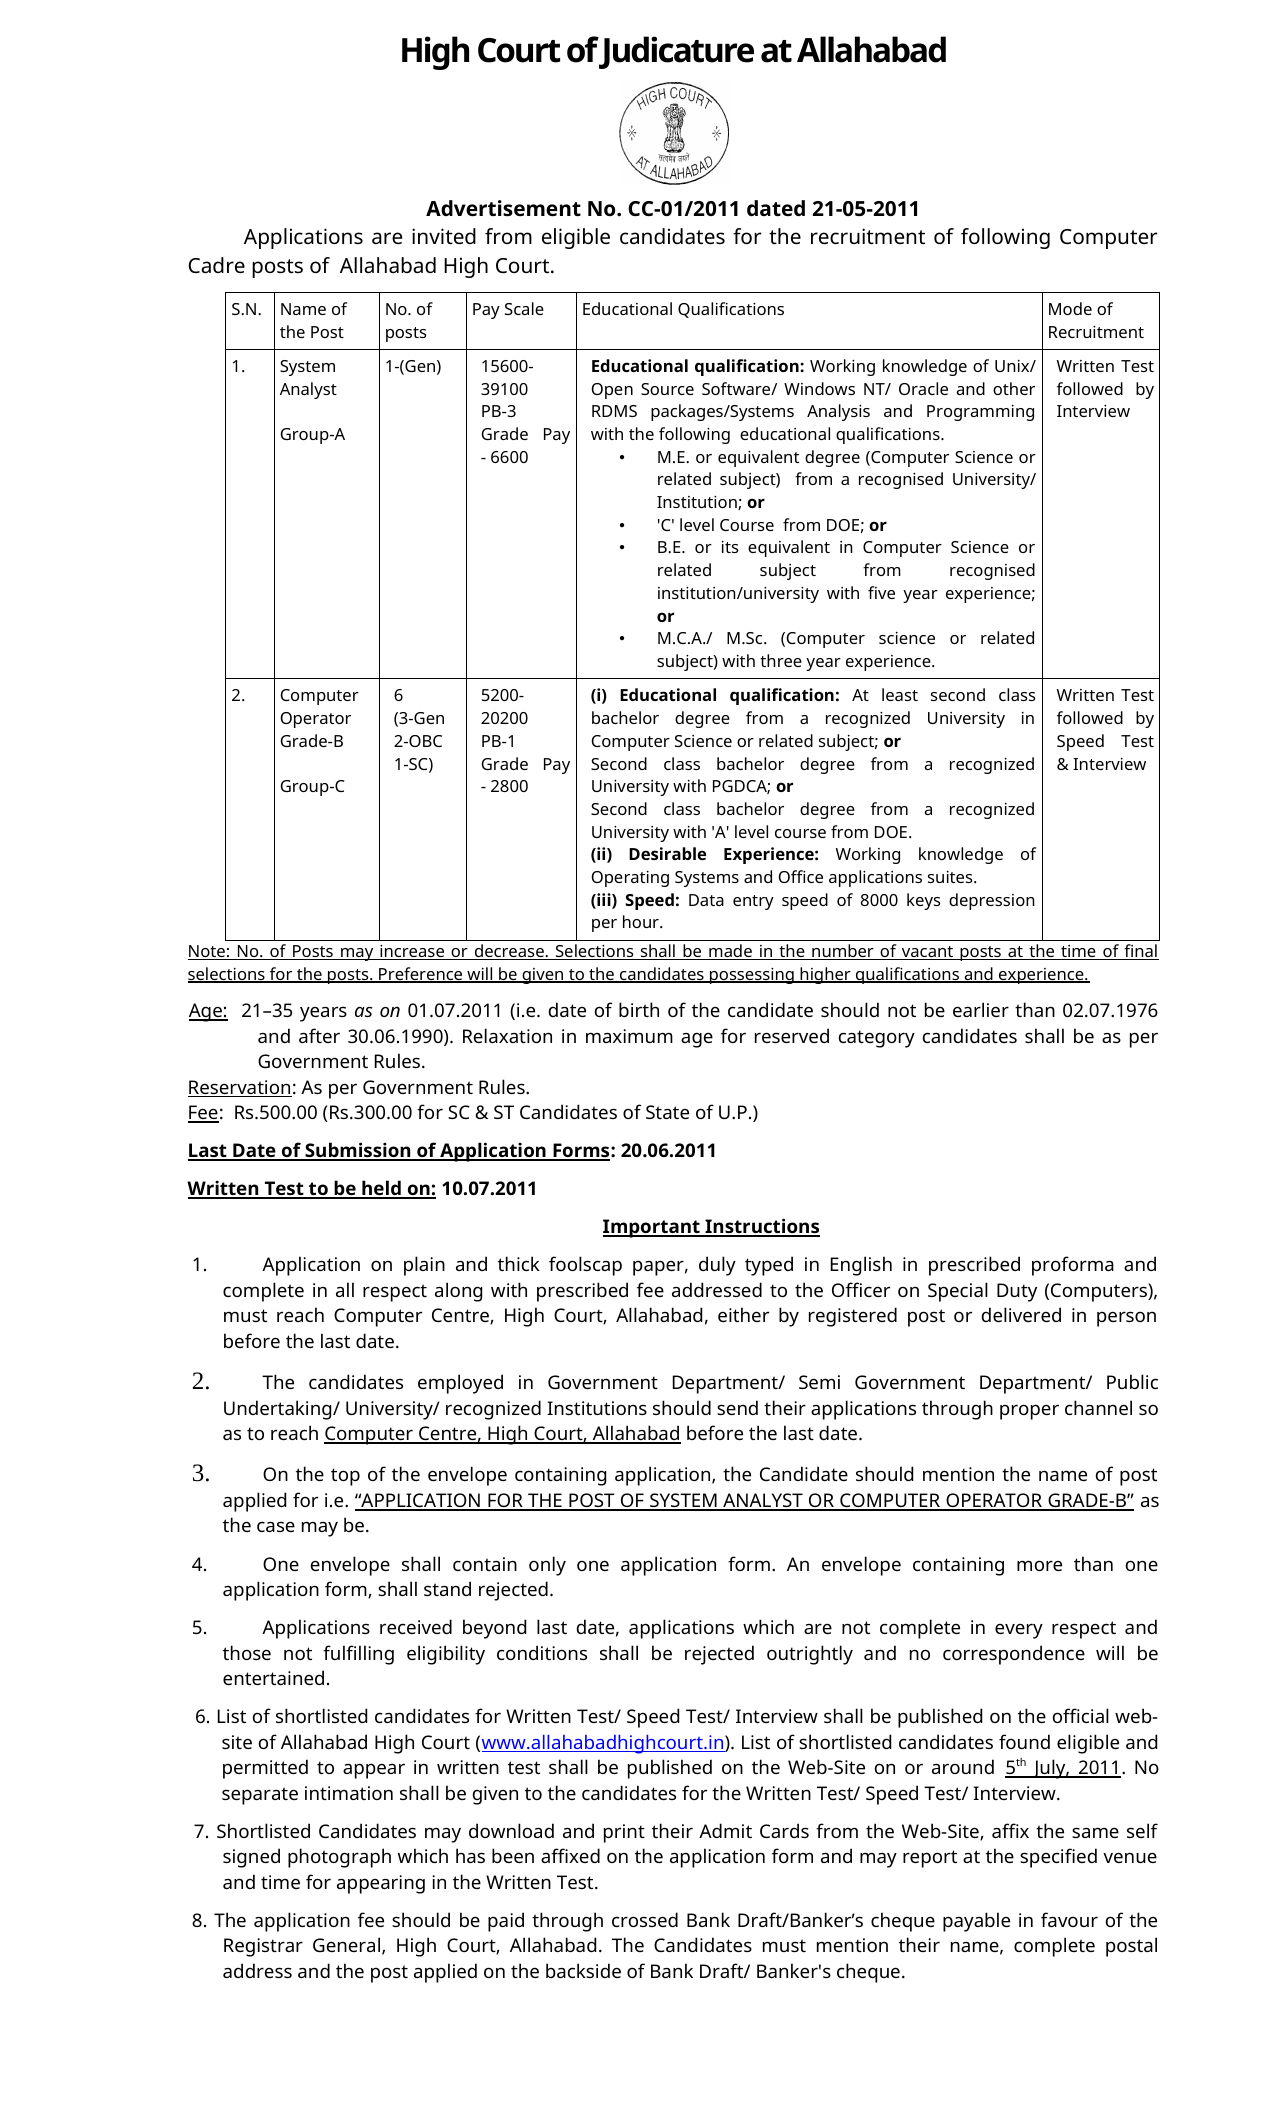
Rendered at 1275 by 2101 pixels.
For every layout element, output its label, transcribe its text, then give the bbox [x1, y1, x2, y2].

table_cell Computer Operator Grade-B Group-C [275, 679, 379, 939]
list On the top of the envelope containing application, the Candidate should mention the name of post applied for i.e. “APPLICATION FOR THE POST OF SYSTEM ANALYST OR COMPUTER OPERATOR GRADE-B” as the case may be. [192, 1458, 1159, 1538]
text Reservation: As per Government Rules. [187, 1074, 1159, 1099]
text selections for the posts. Preference will be given to the candidates possessing higher qualifications and experience. [187, 960, 1159, 985]
list One envelope shall contain only one application form. An envelope containing more than one application form, shall stand rejected. [192, 1551, 1159, 1602]
table_cell System Analyst Group-A [275, 350, 379, 678]
table_header No. of posts [380, 293, 466, 349]
table_cell 6 (3-Gen 2-OBC 1-SC) [380, 679, 466, 939]
list The candidates employed in Government Department/ Semi Government Department/ Public Undertaking/ University/ recognized Institutions should send their applications through proper channel so as to reach Computer Centre, High Court, Allahabad before the last date. [192, 1366, 1159, 1446]
text Note: No. of Posts may increase or decrease. Selections shall be made in the number of vacant posts at the time of final [187, 939, 1159, 959]
table_cell Written Test followed by Speed Test & Interview [1043, 679, 1159, 939]
table_header Name of the Post [275, 293, 379, 349]
table_cell Written Test followed by Interview [1043, 350, 1159, 678]
text 8. The application fee should be paid through crossed Bank Draft/Banker’s cheque payable in favour of the Registrar General, High Court, Allahabad. The Candidates must mention their name, complete postal address and the post applied on the backside of Bank Draft/ Banker's cheque. [192, 1907, 1159, 1984]
text 6. List of shortlisted candidates for Written Test/ Speed Test/ Interview shall be published on the official web-site of Allahabad High Court (www.allahabadhighcourt.in). List of shortlisted candidates found eligible and permitted to appear in written test shall be published on the Web-Site on or around 5th July, 2011. No separate intimation shall be given to the candidates for the Written Test/ Speed Test/ Interview. [195, 1703, 1159, 1806]
text Last Date of Submission of Application Forms: 20.06.2011 [187, 1138, 1159, 1163]
text Written Test to be held on: 10.07.2011 [187, 1176, 1159, 1201]
table_cell 1. [226, 350, 274, 678]
text Advertisement No. CC-01/2011 dated 21-05-2011 [187, 194, 1159, 222]
text Age: 21–35 years as on 01.07.2011 (i.e. date of birth of the candidate should not be earlier than 02.07.1976 and after 30.06.1990). Relaxation in maximum age for reserved category candidates shall be as per Government Rules. [188, 997, 1159, 1074]
table_header Pay Scale [467, 293, 576, 349]
table_cell 2. [226, 679, 274, 939]
table_header Educational Qualifications [577, 293, 1042, 349]
table_cell 1-(Gen) [380, 350, 466, 678]
text Applications are invited from eligible candidates for the recruitment of following Computer Cadre posts of Allahabad High Court. [187, 222, 1159, 279]
table_cell 5200-20200 PB-1 Grade Pay - 2800 [467, 679, 576, 939]
text Important Instructions [187, 1214, 1159, 1239]
table_header S.N. [226, 293, 274, 349]
table_header Mode of Recruitment [1043, 293, 1159, 349]
text Fee: Rs.500.00 (Rs.300.00 for SC & ST Candidates of State of U.P.) [187, 1099, 1159, 1125]
table_cell (i) Educational qualification: At least second class bachelor degree from a recognized University in Computer Science or related subject; or Second class bachelor degree from a recognized University with PGDCA; or Second class bachelor degree from a recognized University with 'A' level course from DOE. (ii) Desirable Experience: Working knowledge of Operating Systems and Office applications suites. (iii) Speed: Data entry speed of 8000 keys depression per hour. [577, 679, 1042, 939]
table_cell Educational qualification: Working knowledge of Unix/ Open Source Software/ Windows NT/ Oracle and other RDMS packages/Systems Analysis and Programming with the following educational qualifications. M.E. or equivalent degree (Computer Science or related subject) from a recognised University/ Institution; or 'C' level Course from DOE; or B.E. or its equivalent in Computer Science or related subject from recognised institution/university with five year experience; or M.C.A./ M.Sc. (Computer science or related subject) with three year experience. [577, 350, 1042, 678]
table_header High Court of Judicature at Allahabad [189, 27, 1160, 194]
table_cell 15600-39100 PB-3 Grade Pay - 6600 [467, 350, 576, 678]
list Application on plain and thick foolscap paper, duly typed in English in prescribed proforma and complete in all respect along with prescribed fee addressed to the Officer on Special Duty (Computers), must reach Computer Centre, High Court, Allahabad, either by registered post or delivered in person before the last date. [192, 1252, 1159, 1354]
list Applications received beyond last date, applications which are not complete in every respect and those not fulfilling eligibility conditions shall be rejected outrightly and no correspondence will be entertained. [192, 1614, 1159, 1691]
text 7. Shortlisted Candidates may download and print their Admit Cards from the Web-Site, affix the same self signed photograph which has been affixed on the application form and may report at the specified venue and time for appearing in the Written Test. [194, 1818, 1159, 1894]
